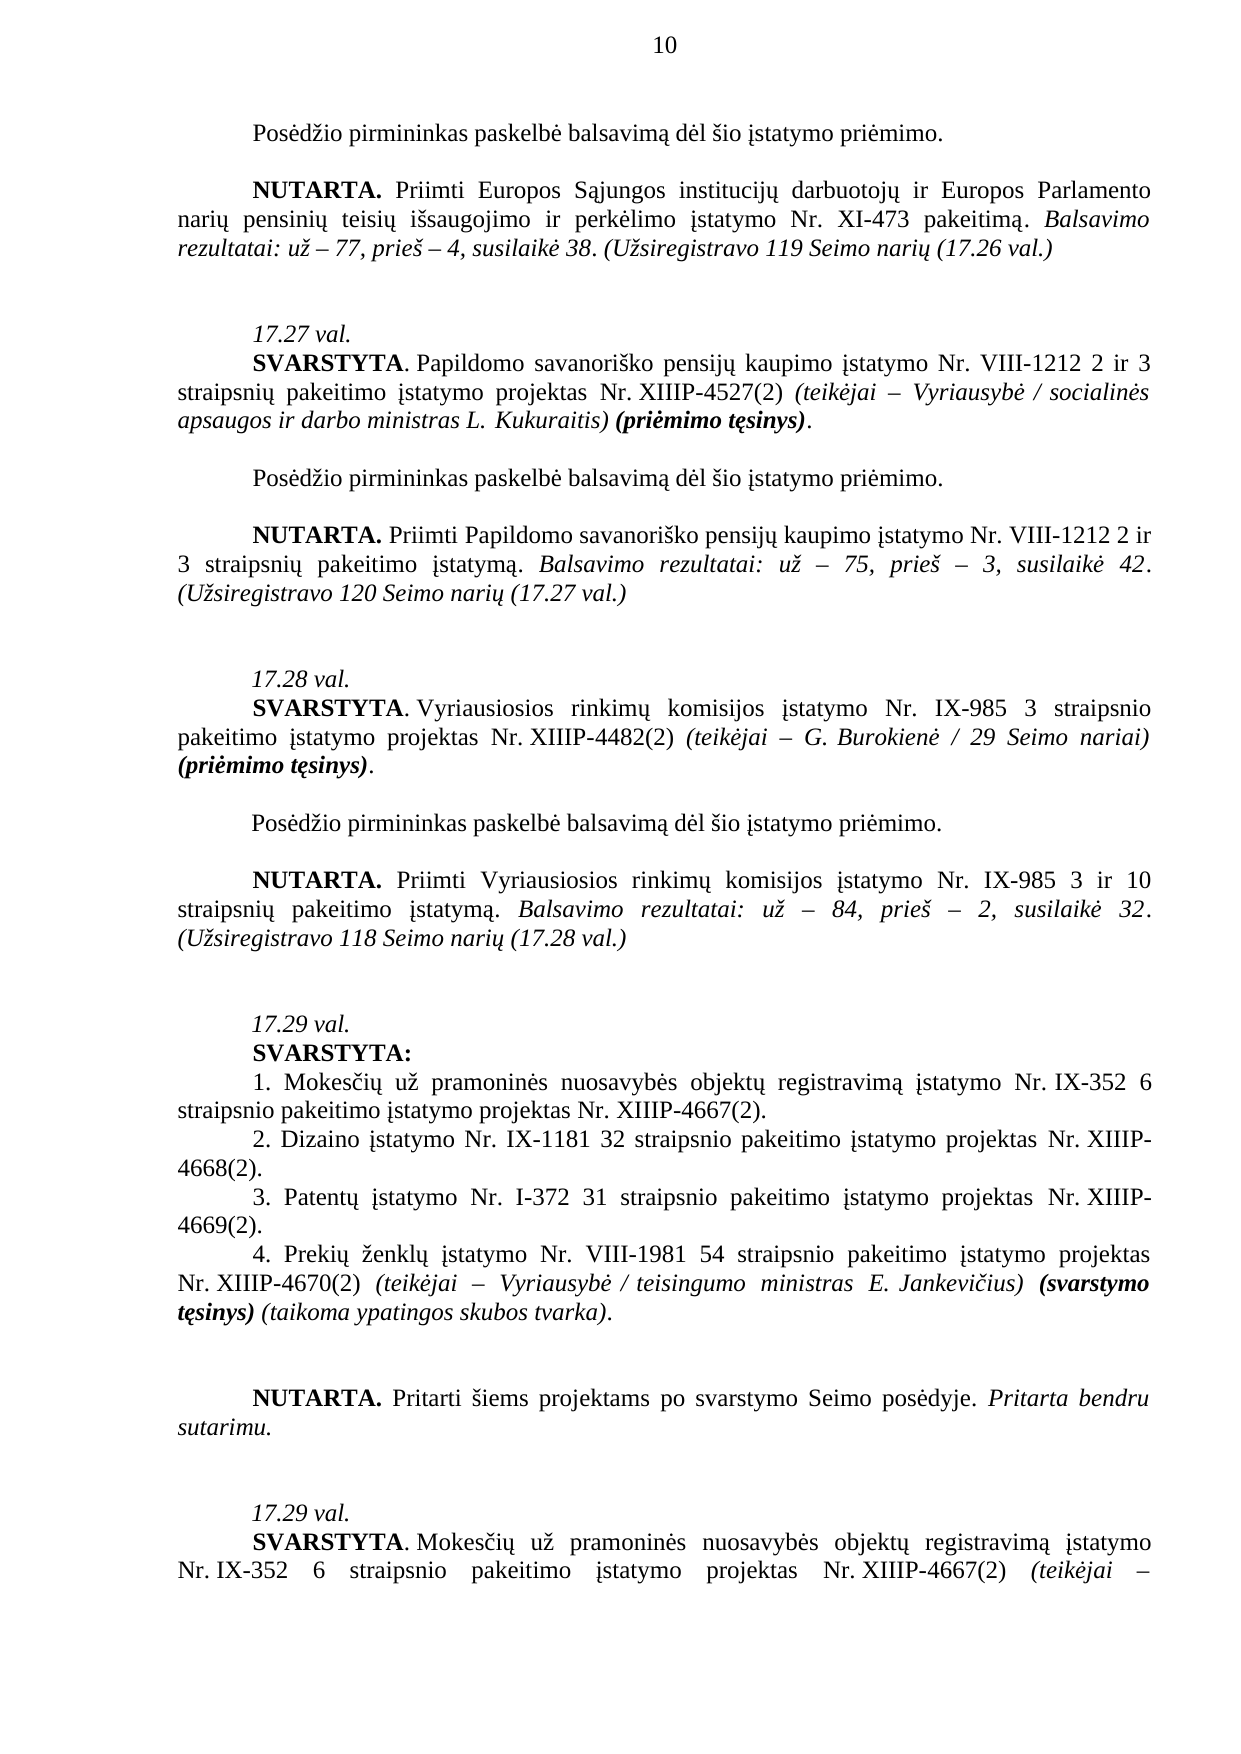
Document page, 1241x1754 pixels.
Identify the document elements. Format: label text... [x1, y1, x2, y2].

text 17.29 val. [177, 1009, 1152, 1038]
text Posėdžio pirmininkas paskelbė balsavimą dėl šio įstatymo priėmimo. [177, 808, 1152, 837]
text SVARSTYTA. Vyriausiosios rinkimų komisijos įstatymo Nr. IX-985 3 straipsnio pakeitimo įstatymo projektas Nr. XIIIP-4482(2) (teikėjai – G. Burokienė / 29 Seimo nariai) (priėmimo tęsinys). [177, 693, 1152, 779]
text 17.27 val. [177, 319, 1152, 348]
text 2. Dizaino įstatymo Nr. IX-1181 32 straipsnio pakeitimo įstatymo projektas Nr. XIIIP-4668(2). [177, 1124, 1152, 1182]
text SVARSTYTA: [177, 1038, 1152, 1067]
text SVARSTYTA. Papildomo savanoriško pensijų kaupimo įstatymo Nr. VIII-1212 2 ir 3 straipsnių pakeitimo įstatymo projektas Nr. XIIIP-4527(2) (teikėjai – Vyriausybė / socialinės apsaugos ir darbo ministras L. Kukuraitis) (priėmimo tęsinys). [177, 348, 1152, 434]
text 3. Patentų įstatymo Nr. I-372 31 straipsnio pakeitimo įstatymo projektas Nr. XIIIP-4669(2). [177, 1182, 1152, 1239]
text Posėdžio pirmininkas paskelbė balsavimą dėl šio įstatymo priėmimo. [177, 118, 1152, 147]
text 17.29 val. [177, 1498, 1152, 1527]
text 17.28 val. [177, 664, 1152, 693]
text NUTARTA. Priimti Papildomo savanoriško pensijų kaupimo įstatymo Nr. VIII-1212 2 ir 3 straipsnių pakeitimo įstatymą. Balsavimo rezultatai: už – 75, prieš – 3, susilaikė 42. (Užsiregistravo 120 Seimo narių (17.27 val.) [177, 521, 1152, 607]
text NUTARTA. Priimti Europos Sąjungos institucijų darbuotojų ir Europos Parlamento narių pensinių teisių išsaugojimo ir perkėlimo įstatymo Nr. XI-473 pakeitimą. Balsavimo rezultatai: už – 77, prieš – 4, susilaikė 38. (Užsiregistravo 119 Seimo narių (17.26 val.) [177, 176, 1152, 262]
text Posėdžio pirmininkas paskelbė balsavimą dėl šio įstatymo priėmimo. [177, 463, 1152, 492]
text SVARSTYTA. Mokesčių už pramoninės nuosavybės objektų registravimą įstatymo Nr. IX-352 6 straipsnio pakeitimo įstatymo projektas Nr. XIIIP-4667(2) (teikėjai – [177, 1527, 1152, 1584]
text NUTARTA. Pritarti šiems projektams po svarstymo Seimo posėdyje. Pritarta bendru sutarimu. [177, 1383, 1152, 1441]
text 4. Prekių ženklų įstatymo Nr. VIII-1981 54 straipsnio pakeitimo įstatymo projektas Nr. XIIIP-4670(2) (teikėjai – Vyriausybė / teisingumo ministras E. Jankevičius) (svarstymo tęsinys) (taikoma ypatingos skubos tvarka). [177, 1239, 1152, 1326]
text NUTARTA. Priimti Vyriausiosios rinkimų komisijos įstatymo Nr. IX-985 3 ir 10 straipsnių pakeitimo įstatymą. Balsavimo rezultatai: už – 84, prieš – 2, susilaikė 32. (Užsiregistravo 118 Seimo narių (17.28 val.) [177, 866, 1152, 952]
text 1. Mokesčių už pramoninės nuosavybės objektų registravimą įstatymo Nr. IX-352 6 straipsnio pakeitimo įstatymo projektas Nr. XIIIP-4667(2). [177, 1067, 1152, 1124]
